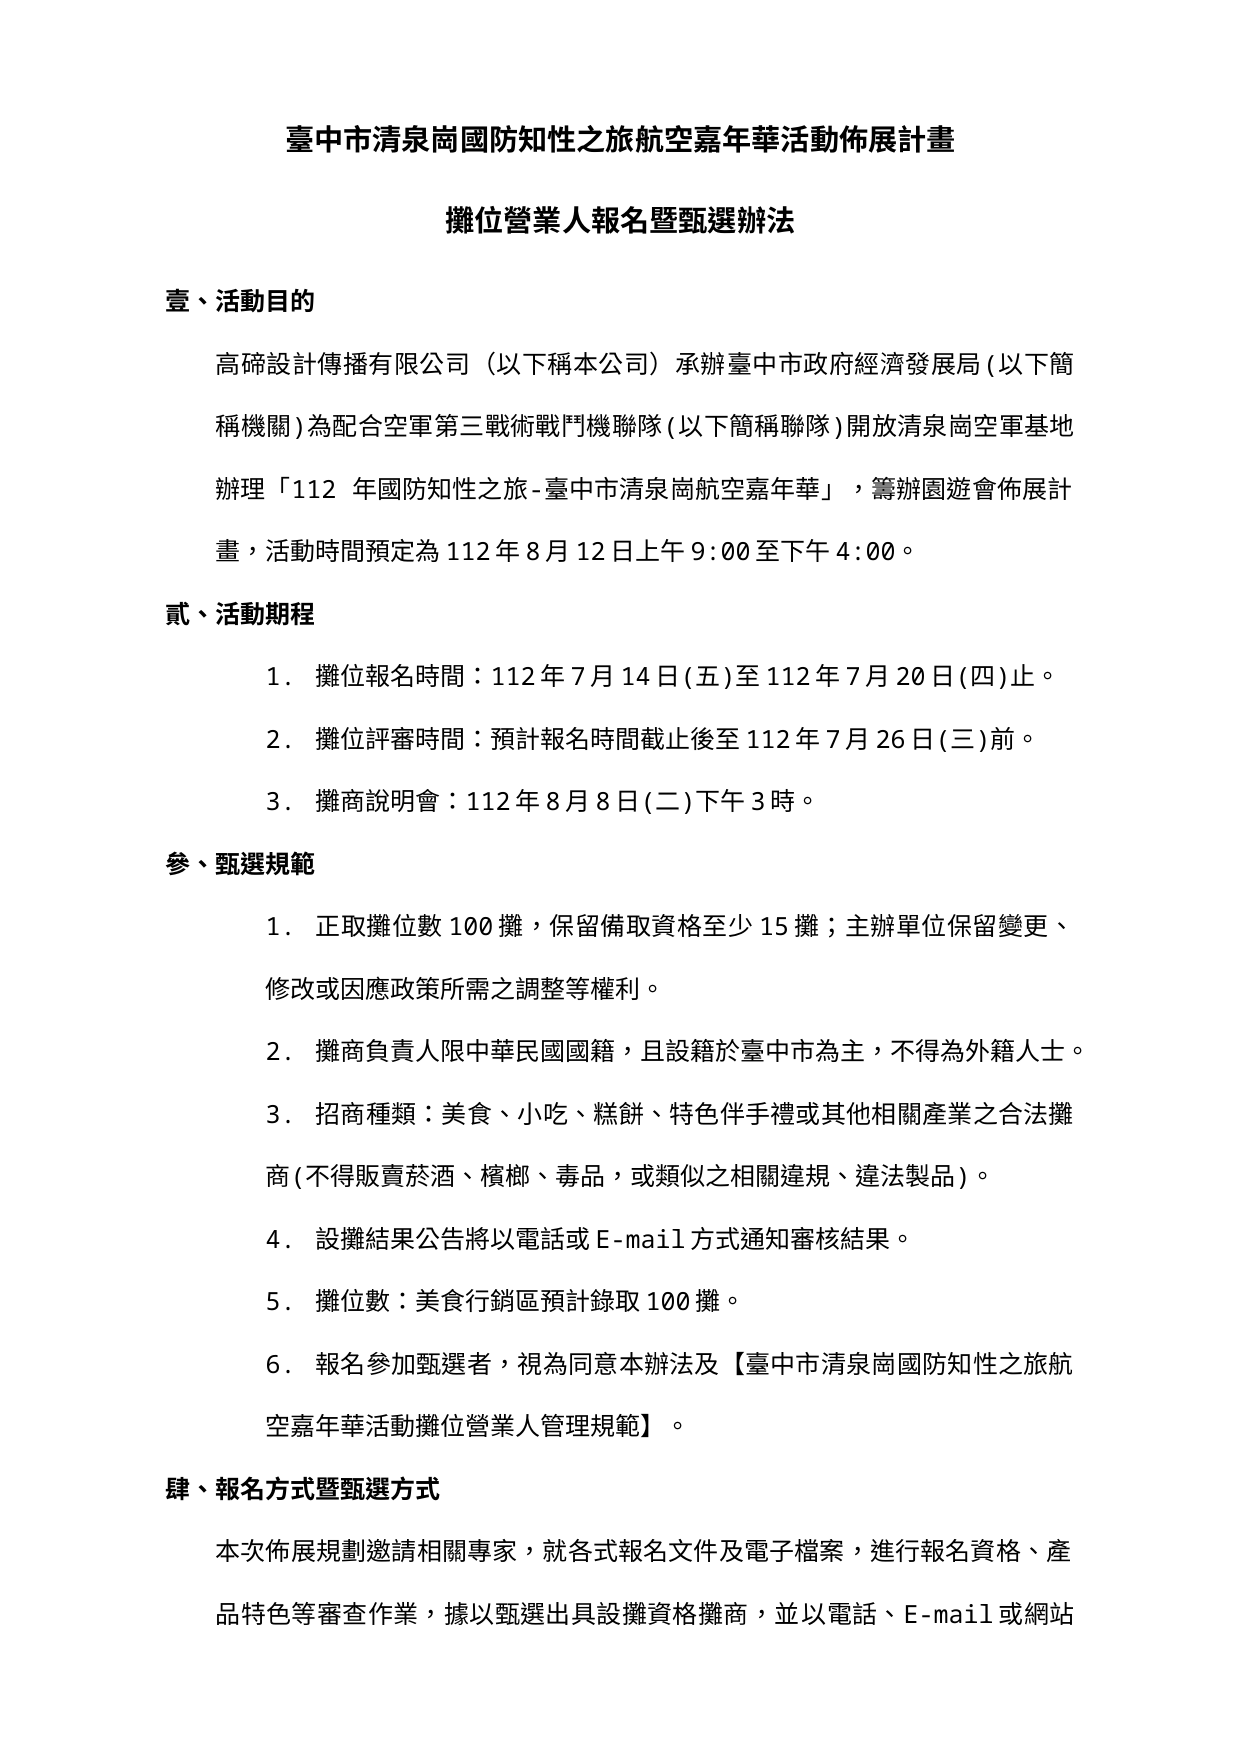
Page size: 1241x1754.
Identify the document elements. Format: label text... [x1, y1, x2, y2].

list 攤商負責人限中華民國國籍，且設籍於臺中市為主，不得為外籍人士。 [265, 1008, 1075, 1071]
text 攤位營業人報名暨甄選辦法 [165, 177, 1075, 239]
text 高碲設計傳播有限公司（以下稱本公司）承辦臺中市政府經濟發展局(以下簡稱機關)為配合空軍第三戰術戰鬥機聯隊(以下簡稱聯隊)開放清泉崗空軍基地辦理「112 年國防知性之旅-臺中市清泉崗航空嘉年華」，籌辦園遊會佈展計畫，活動時間預定為112年8月12日上午9:00至下午4:00。 [215, 321, 1075, 571]
list 招商種類：美食、小吃、糕餅、特色伴手禮或其他相關產業之合法攤商(不得販賣菸酒、檳榔、毒品，或類似之相關違規、違法製品)。 [265, 1071, 1075, 1196]
text 參、甄選規範 [165, 821, 1075, 883]
list 攤位數：美食行銷區預計錄取100攤。 [265, 1258, 1075, 1321]
text 本次佈展規劃邀請相關專家，就各式報名文件及電子檔案，進行報名資格、產品特色等審查作業，據以甄選出具設攤資格攤商，並以電話、E-mail或網站 [215, 1508, 1075, 1633]
text 貳、活動期程 [165, 571, 1075, 633]
list 設攤結果公告將以電話或E-mail方式通知審核結果。 [265, 1196, 1075, 1258]
list 攤位報名時間：112年7月14日(五)至112年7月20日(四)止。 [265, 633, 1075, 696]
text 臺中市清泉崗國防知性之旅航空嘉年華活動佈展計畫 [165, 96, 1075, 158]
list 攤商說明會：112年8月8日(二)下午3時。 [265, 758, 1075, 821]
text 肆、報名方式暨甄選方式 [165, 1446, 1075, 1508]
list 攤位評審時間：預計報名時間截止後至112年7月26日(三)前。 [265, 696, 1075, 758]
list 正取攤位數100攤，保留備取資格至少15攤；主辦單位保留變更、修改或因應政策所需之調整等權利。 [265, 883, 1075, 1008]
text 壹、活動目的 [165, 258, 1075, 321]
list 報名參加甄選者，視為同意本辦法及【臺中市清泉崗國防知性之旅航空嘉年華活動攤位營業人管理規範】。 [265, 1321, 1075, 1446]
